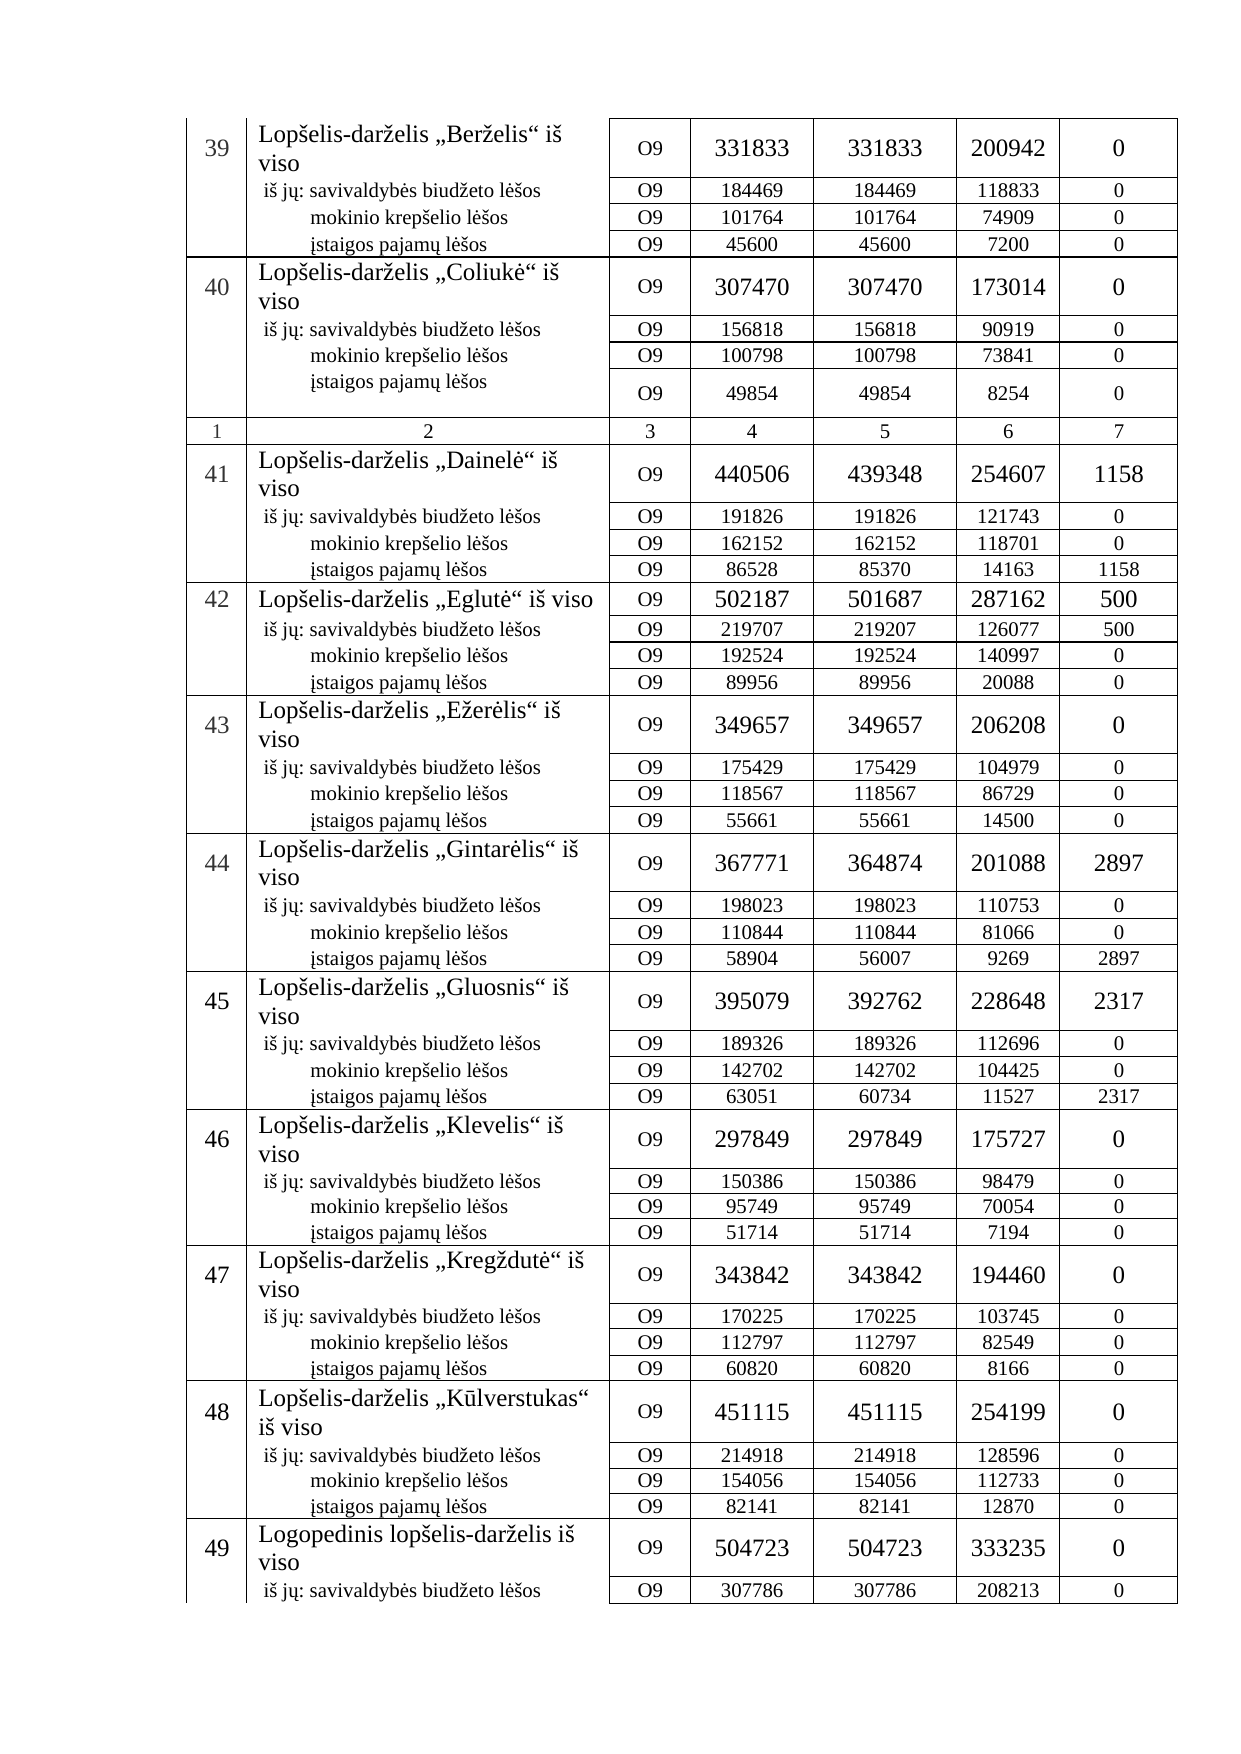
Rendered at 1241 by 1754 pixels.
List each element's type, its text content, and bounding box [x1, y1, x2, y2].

table_cell O9 [610, 696, 690, 753]
table_cell 60820 [814, 1356, 956, 1380]
table_cell 206208 [957, 696, 1059, 753]
table_cell 0 [1060, 1356, 1177, 1380]
table_cell 100798 [814, 343, 956, 368]
table_cell 0 [1060, 1031, 1177, 1056]
table_cell 0 [1060, 369, 1177, 417]
table_cell 11527 [957, 1084, 1059, 1109]
table_cell [187, 230, 246, 256]
table_cell 219707 [691, 616, 813, 641]
table_cell 228648 [957, 972, 1059, 1029]
table_cell [187, 315, 246, 341]
table_cell 63051 [691, 1084, 813, 1109]
table_cell mokinio krepšelio lėšos [247, 641, 609, 668]
table_cell mokinio krepšelio lėšos [247, 1468, 609, 1492]
table_cell 150386 [814, 1169, 956, 1193]
table_cell 5 [814, 418, 956, 444]
table_cell O9 [610, 258, 690, 315]
table_cell įstaigos pajamų lėšos [247, 668, 609, 694]
table_cell 170225 [691, 1304, 813, 1328]
table_cell įstaigos pajamų lėšos [247, 230, 609, 256]
table_cell O9 [610, 781, 690, 806]
table_cell 3 [610, 418, 690, 444]
table_cell Lopšelis-darželis „Ežerėlis“ iš viso [247, 696, 609, 753]
table_cell 0 [1060, 258, 1177, 315]
table_cell [187, 806, 246, 833]
table_cell 86528 [691, 556, 813, 582]
table_cell O9 [610, 204, 690, 230]
table_cell 254199 [957, 1381, 1059, 1442]
table_cell įstaigos pajamų lėšos [247, 1083, 609, 1109]
table_cell 82141 [691, 1494, 813, 1518]
table_cell Lopšelis-darželis „Coliukė“ iš viso [247, 258, 609, 315]
table_cell 156818 [691, 316, 813, 341]
table_cell O9 [610, 1469, 690, 1492]
table_cell O9 [610, 1381, 690, 1442]
table_cell 44 [187, 834, 246, 891]
table_cell 89956 [691, 669, 813, 694]
table_cell 41 [187, 445, 246, 502]
table_cell 8166 [957, 1356, 1059, 1380]
table_cell 45600 [814, 231, 956, 256]
table_cell [187, 177, 246, 203]
table_cell 74909 [957, 204, 1059, 230]
table_cell 500 [1060, 616, 1177, 641]
table_cell O9 [610, 178, 690, 203]
table_cell 82141 [814, 1494, 956, 1518]
table_cell 118833 [957, 178, 1059, 203]
table_cell 0 [1060, 1219, 1177, 1244]
table_cell O9 [610, 231, 690, 256]
table_cell 191826 [814, 503, 956, 529]
table_cell O9 [610, 1494, 690, 1518]
table_cell [187, 615, 246, 641]
table_cell Lopšelis-darželis „Gintarėlis“ iš viso [247, 834, 609, 891]
table_cell 49854 [814, 369, 956, 417]
table_cell 0 [1060, 643, 1177, 668]
table_cell 112696 [957, 1031, 1059, 1056]
table_cell [187, 1493, 246, 1518]
table_cell O9 [610, 919, 690, 944]
table_cell 1158 [1060, 445, 1177, 502]
table_cell įstaigos pajamų lėšos [247, 368, 609, 417]
table_cell 0 [1060, 1381, 1177, 1442]
table_cell mokinio krepšelio lėšos [247, 341, 609, 368]
table_cell 56007 [814, 945, 956, 971]
table_cell 0 [1060, 1519, 1177, 1576]
table_cell O9 [610, 1194, 690, 1218]
table_cell 343842 [691, 1246, 813, 1303]
table_cell 95749 [691, 1194, 813, 1218]
table_cell 51714 [814, 1219, 956, 1244]
table_cell 364874 [814, 834, 956, 891]
table_cell O9 [610, 119, 690, 177]
table_cell 2317 [1060, 972, 1177, 1029]
table_cell [187, 944, 246, 971]
table_cell 45 [187, 972, 246, 1029]
table_cell 6 [957, 418, 1059, 444]
table_cell 103745 [957, 1304, 1059, 1328]
table_cell 0 [1060, 781, 1177, 806]
table_cell 14500 [957, 807, 1059, 833]
table_cell [187, 529, 246, 555]
table_cell Lopšelis-darželis „Eglutė“ iš viso [247, 583, 609, 615]
table_cell 392762 [814, 972, 956, 1029]
table_cell 154056 [691, 1469, 813, 1492]
table_cell 81066 [957, 919, 1059, 944]
table_cell 73841 [957, 343, 1059, 368]
table_cell 201088 [957, 834, 1059, 891]
table_cell 7 [1060, 418, 1177, 444]
table_cell 86729 [957, 781, 1059, 806]
table_cell 297849 [814, 1110, 956, 1168]
table_cell 343842 [814, 1246, 956, 1303]
table_cell 48 [187, 1381, 246, 1442]
table_cell Logopedinis lopšelis-darželis iš viso [247, 1519, 609, 1576]
table_cell 112733 [957, 1469, 1059, 1492]
table_cell 219207 [814, 616, 956, 641]
table_cell 297849 [691, 1110, 813, 1168]
table_cell 100798 [691, 343, 813, 368]
table_cell 110844 [814, 919, 956, 944]
table_cell [187, 641, 246, 668]
table_cell 162152 [814, 530, 956, 555]
table_cell O9 [610, 754, 690, 779]
table_cell įstaigos pajamų lėšos [247, 1218, 609, 1244]
table_cell O9 [610, 1246, 690, 1303]
table_cell 451115 [814, 1381, 956, 1442]
table_cell 2317 [1060, 1084, 1177, 1109]
table_cell iš jų: savivaldybės biudžeto lėšos [247, 1030, 609, 1056]
table_cell 500 [1060, 583, 1177, 615]
table_cell [187, 753, 246, 779]
table_cell 2 [247, 418, 609, 444]
table_cell 439348 [814, 445, 956, 502]
table_cell [187, 780, 246, 806]
table_cell [187, 1576, 246, 1603]
table_cell 0 [1060, 1169, 1177, 1193]
table_cell O9 [610, 1084, 690, 1109]
table_cell 7200 [957, 231, 1059, 256]
table_cell iš jų: savivaldybės biudžeto lėšos [247, 753, 609, 779]
table_cell 12870 [957, 1494, 1059, 1518]
table_cell 0 [1060, 503, 1177, 529]
table_cell 189326 [814, 1031, 956, 1056]
table_cell [187, 1168, 246, 1193]
table_cell 110844 [691, 919, 813, 944]
table_cell [187, 891, 246, 918]
table_cell O9 [610, 503, 690, 529]
table_cell 0 [1060, 1443, 1177, 1467]
table_cell O9 [610, 1219, 690, 1244]
table_cell iš jų: savivaldybės biudžeto lėšos [247, 1576, 609, 1603]
table_cell 55661 [691, 807, 813, 833]
table_cell [187, 1355, 246, 1380]
table_cell 162152 [691, 530, 813, 555]
table_cell 501687 [814, 583, 956, 615]
table_cell 194460 [957, 1246, 1059, 1303]
table_cell įstaigos pajamų lėšos [247, 806, 609, 833]
table_cell 189326 [691, 1031, 813, 1056]
table_cell 208213 [957, 1577, 1059, 1603]
table_cell O9 [610, 892, 690, 918]
table_cell 0 [1060, 1110, 1177, 1168]
table_cell O9 [610, 1031, 690, 1056]
table_cell O9 [610, 445, 690, 502]
table_cell 89956 [814, 669, 956, 694]
table_cell Lopšelis-darželis „Kregždutė“ iš viso [247, 1246, 609, 1303]
table_cell 395079 [691, 972, 813, 1029]
table_cell 95749 [814, 1194, 956, 1218]
table_cell iš jų: savivaldybės biudžeto lėšos [247, 891, 609, 918]
table_cell 121743 [957, 503, 1059, 529]
table_cell Lopšelis-darželis „Berželis“ iš viso [247, 118, 609, 177]
table_cell O9 [610, 972, 690, 1029]
table_cell 504723 [814, 1519, 956, 1576]
table_cell 175429 [691, 754, 813, 779]
table_cell [187, 1442, 246, 1467]
table_cell mokinio krepšelio lėšos [247, 780, 609, 806]
table_cell iš jų: savivaldybės biudžeto lėšos [247, 502, 609, 529]
table_cell [187, 1468, 246, 1492]
table_cell 154056 [814, 1469, 956, 1492]
table_cell 198023 [691, 892, 813, 918]
table_cell 192524 [814, 643, 956, 668]
table_cell įstaigos pajamų lėšos [247, 1493, 609, 1518]
table_cell 0 [1060, 1194, 1177, 1218]
table_cell 4 [691, 418, 813, 444]
table_cell O9 [610, 1577, 690, 1603]
table_cell 170225 [814, 1304, 956, 1328]
table_cell 451115 [691, 1381, 813, 1442]
table_cell O9 [610, 616, 690, 641]
table_cell O9 [610, 1519, 690, 1576]
table_cell 214918 [814, 1443, 956, 1467]
table_cell 49854 [691, 369, 813, 417]
table_cell 0 [1060, 1246, 1177, 1303]
table_cell 254607 [957, 445, 1059, 502]
table_cell 156818 [814, 316, 956, 341]
table_cell [187, 1328, 246, 1355]
table_cell įstaigos pajamų lėšos [247, 555, 609, 582]
table_cell mokinio krepšelio lėšos [247, 1193, 609, 1218]
table_cell Lopšelis-darželis „Klevelis“ iš viso [247, 1110, 609, 1168]
table_cell 42 [187, 583, 246, 615]
table_cell 2897 [1060, 834, 1177, 891]
table_cell 150386 [691, 1169, 813, 1193]
table_cell 20088 [957, 669, 1059, 694]
table_cell 60820 [691, 1356, 813, 1380]
table_cell 98479 [957, 1169, 1059, 1193]
table_cell 504723 [691, 1519, 813, 1576]
table_cell O9 [610, 316, 690, 341]
table_cell 43 [187, 696, 246, 753]
table_cell [187, 918, 246, 944]
table_cell 104425 [957, 1057, 1059, 1083]
table_cell 101764 [814, 204, 956, 230]
table_cell O9 [610, 1057, 690, 1083]
table_cell 2897 [1060, 945, 1177, 971]
table_cell [187, 502, 246, 529]
table_cell 7194 [957, 1219, 1059, 1244]
table_cell 0 [1060, 1494, 1177, 1518]
table_cell 331833 [814, 119, 956, 177]
table_cell 118567 [814, 781, 956, 806]
table_cell Lopšelis-darželis „Gluosnis“ iš viso [247, 972, 609, 1029]
table_cell [187, 1193, 246, 1218]
table_cell [187, 1218, 246, 1244]
table_cell O9 [610, 1356, 690, 1380]
table_cell 0 [1060, 231, 1177, 256]
table_cell 349657 [814, 696, 956, 753]
table_cell 0 [1060, 1304, 1177, 1328]
table_cell O9 [610, 1169, 690, 1193]
table_cell O9 [610, 1110, 690, 1168]
table_cell mokinio krepšelio lėšos [247, 918, 609, 944]
table_cell O9 [610, 1329, 690, 1355]
table_cell 128596 [957, 1443, 1059, 1467]
table_cell 192524 [691, 643, 813, 668]
table_cell 1 [187, 418, 246, 444]
table_cell 0 [1060, 892, 1177, 918]
table_cell Lopšelis-darželis „Kūlverstukas“ iš viso [247, 1381, 609, 1442]
table_cell 0 [1060, 316, 1177, 341]
table_cell 60734 [814, 1084, 956, 1109]
table_cell 0 [1060, 1469, 1177, 1492]
table_cell 0 [1060, 919, 1177, 944]
table_cell 9269 [957, 945, 1059, 971]
table_cell 118567 [691, 781, 813, 806]
table_cell 175429 [814, 754, 956, 779]
table_cell 0 [1060, 530, 1177, 555]
table_cell [187, 1056, 246, 1083]
table_cell mokinio krepšelio lėšos [247, 203, 609, 230]
table_cell O9 [610, 1304, 690, 1328]
table_cell 307470 [691, 258, 813, 315]
table_cell 0 [1060, 119, 1177, 177]
table_cell 112797 [691, 1329, 813, 1355]
table_cell 198023 [814, 892, 956, 918]
table_cell 175727 [957, 1110, 1059, 1168]
table_cell 0 [1060, 669, 1177, 694]
table_cell 85370 [814, 556, 956, 582]
table_cell 0 [1060, 178, 1177, 203]
table_cell [187, 1083, 246, 1109]
table_cell [187, 203, 246, 230]
table_cell 0 [1060, 1057, 1177, 1083]
table_cell 200942 [957, 119, 1059, 177]
table_cell 142702 [691, 1057, 813, 1083]
table_cell 1158 [1060, 556, 1177, 582]
table_cell O9 [610, 530, 690, 555]
table_cell 112797 [814, 1329, 956, 1355]
table_cell 45600 [691, 231, 813, 256]
table_cell 126077 [957, 616, 1059, 641]
table_cell 104979 [957, 754, 1059, 779]
table_cell 40 [187, 258, 246, 315]
table_cell [187, 1303, 246, 1328]
table_cell 184469 [814, 178, 956, 203]
table_cell iš jų: savivaldybės biudžeto lėšos [247, 1303, 609, 1328]
table_cell 0 [1060, 1577, 1177, 1603]
table_cell 46 [187, 1110, 246, 1168]
table_cell O9 [610, 369, 690, 417]
table_cell 333235 [957, 1519, 1059, 1576]
table_cell iš jų: savivaldybės biudžeto lėšos [247, 1442, 609, 1467]
table_cell 90919 [957, 316, 1059, 341]
table_cell 307786 [814, 1577, 956, 1603]
table_cell 173014 [957, 258, 1059, 315]
table_cell 184469 [691, 178, 813, 203]
table_cell 0 [1060, 754, 1177, 779]
table_cell 307786 [691, 1577, 813, 1603]
table_cell O9 [610, 834, 690, 891]
table_cell O9 [610, 1443, 690, 1467]
table_cell iš jų: savivaldybės biudžeto lėšos [247, 315, 609, 341]
table_cell įstaigos pajamų lėšos [247, 944, 609, 971]
table_cell 142702 [814, 1057, 956, 1083]
table_cell 0 [1060, 343, 1177, 368]
table_cell Lopšelis-darželis „Dainelė“ iš viso [247, 445, 609, 502]
table_cell O9 [610, 643, 690, 668]
table_cell įstaigos pajamų lėšos [247, 1355, 609, 1380]
table_cell 39 [187, 118, 246, 177]
table_cell 58904 [691, 945, 813, 971]
table_cell O9 [610, 583, 690, 615]
table_cell 82549 [957, 1329, 1059, 1355]
table_cell 331833 [691, 119, 813, 177]
table_cell [187, 668, 246, 694]
table_cell 307470 [814, 258, 956, 315]
table_cell 55661 [814, 807, 956, 833]
table_cell O9 [610, 556, 690, 582]
table_cell O9 [610, 945, 690, 971]
table_cell 0 [1060, 204, 1177, 230]
table_cell mokinio krepšelio lėšos [247, 529, 609, 555]
table_cell iš jų: savivaldybės biudžeto lėšos [247, 1168, 609, 1193]
table_cell iš jų: savivaldybės biudžeto lėšos [247, 615, 609, 641]
table_cell 14163 [957, 556, 1059, 582]
table_cell [187, 368, 246, 417]
table_cell 140997 [957, 643, 1059, 668]
table_cell 440506 [691, 445, 813, 502]
table_cell [187, 341, 246, 368]
table_cell 8254 [957, 369, 1059, 417]
table_cell 0 [1060, 807, 1177, 833]
table_cell 49 [187, 1519, 246, 1576]
table_cell [187, 555, 246, 582]
table_cell mokinio krepšelio lėšos [247, 1328, 609, 1355]
table_cell O9 [610, 669, 690, 694]
table_cell [187, 1030, 246, 1056]
table_cell 367771 [691, 834, 813, 891]
table_cell 191826 [691, 503, 813, 529]
table_cell O9 [610, 807, 690, 833]
table_cell 0 [1060, 1329, 1177, 1355]
table_cell 214918 [691, 1443, 813, 1467]
table_cell 47 [187, 1246, 246, 1303]
table_cell 101764 [691, 204, 813, 230]
table_cell 349657 [691, 696, 813, 753]
table_cell 502187 [691, 583, 813, 615]
table_cell 287162 [957, 583, 1059, 615]
table_cell 118701 [957, 530, 1059, 555]
table_cell 70054 [957, 1194, 1059, 1218]
table_cell 0 [1060, 696, 1177, 753]
table_cell iš jų: savivaldybės biudžeto lėšos [247, 177, 609, 203]
table_cell 51714 [691, 1219, 813, 1244]
table_cell O9 [610, 343, 690, 368]
table_cell mokinio krepšelio lėšos [247, 1056, 609, 1083]
table_cell 110753 [957, 892, 1059, 918]
